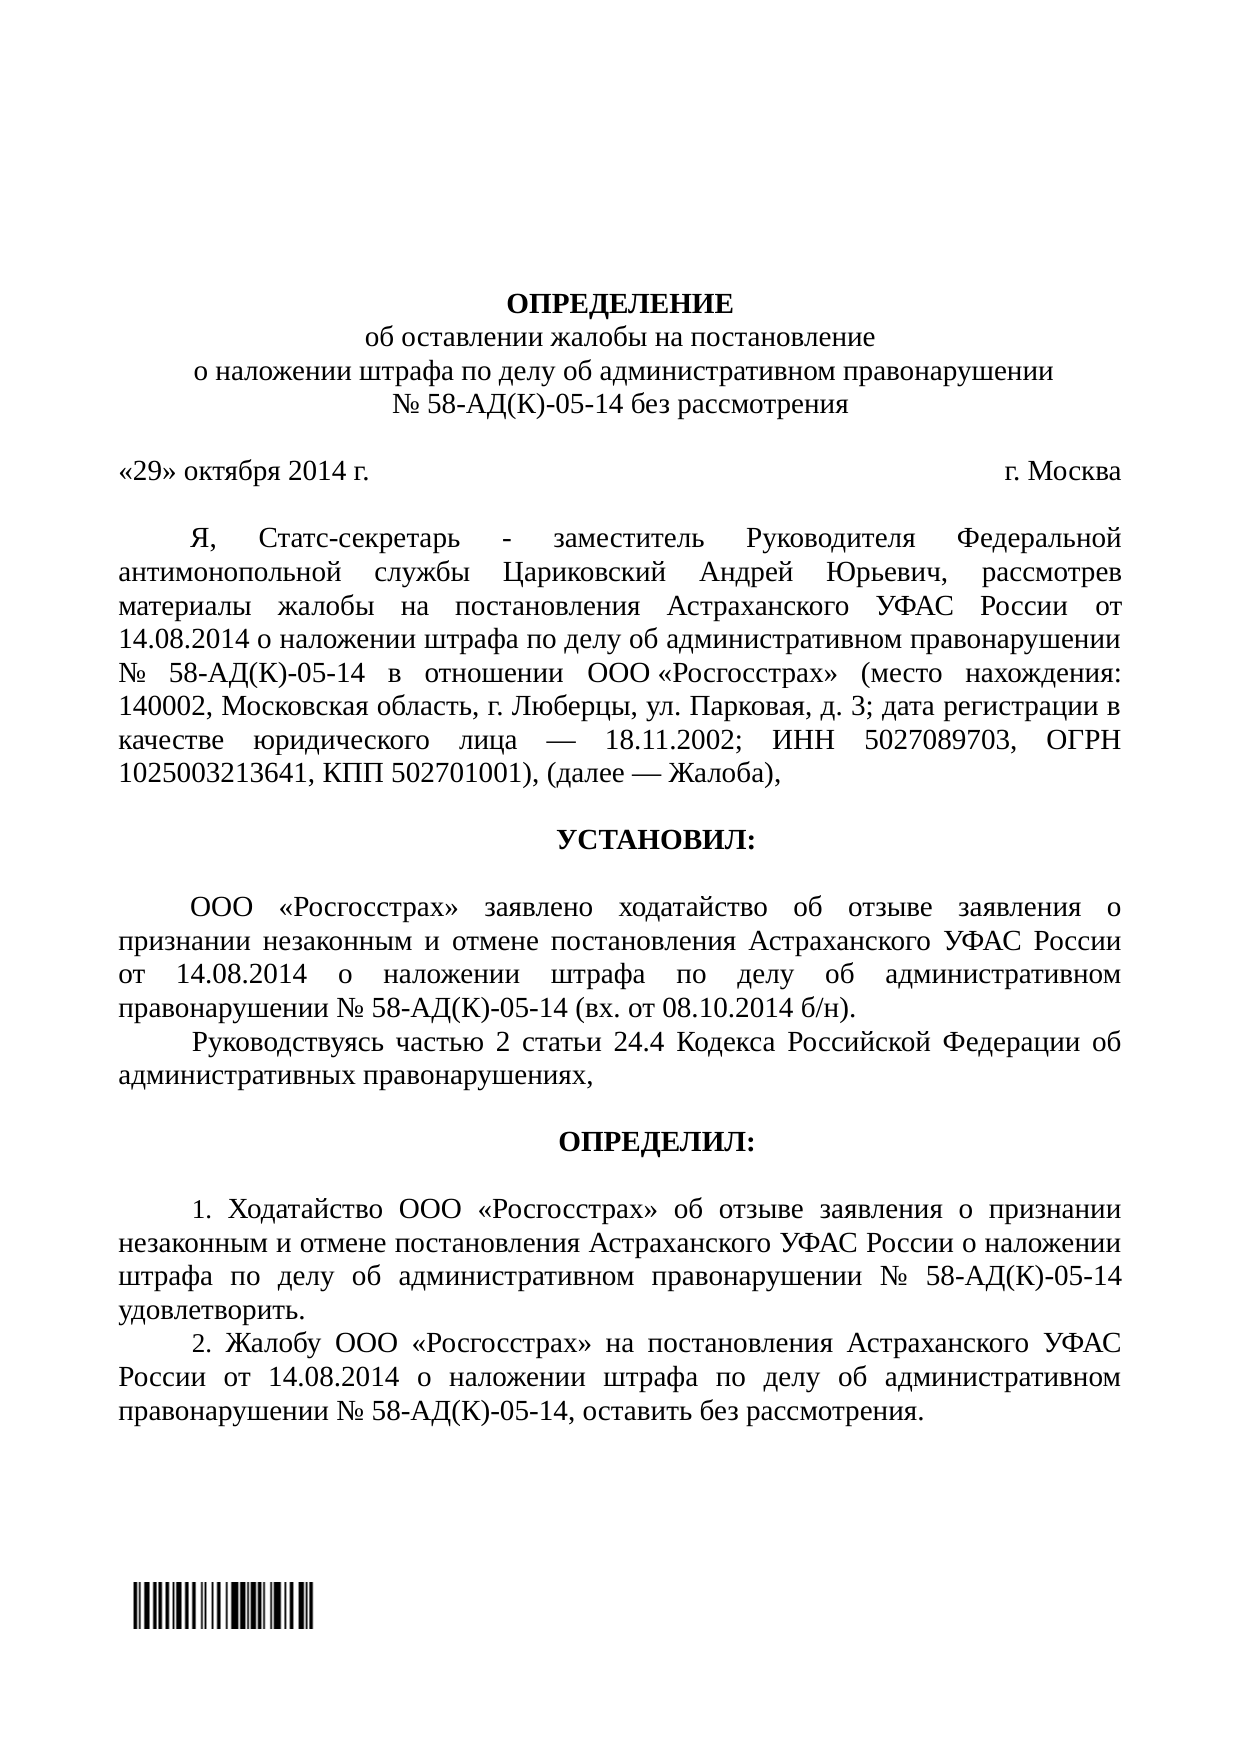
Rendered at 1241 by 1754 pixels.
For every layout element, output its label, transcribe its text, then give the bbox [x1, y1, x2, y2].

text Я, Статс-секретарь - заместитель Руководителя Федеральной антимонопольной службы Цариковский Андрей Юрьевич, рассмотрев материалы жалобы на постановления Астраханского УФАС России от 14.08.2014 о наложении штрафа по делу об административном правонарушении № 58-АД(К)-05-14 в отношении ООО «Росгосстрах» (место нахождения: 140002, Московская область, г. Люберцы, ул. Парковая, д. 3; дата регистрации в качестве юридического лица — 18.11.2002; ИНН 5027089703, ОГРН 1025003213641, КПП 502701001), (далее — Жалоба), [118, 521, 1122, 789]
text ОПРЕДЕЛИЛ: [118, 1124, 1122, 1158]
text Руководствуясь частью 2 статьи 24.4 Кодекса Российской Федерации об административных правонарушениях, [118, 1024, 1122, 1091]
text «29» октября 2014 г. г. Москва [118, 453, 1122, 487]
text о наложении штрафа по делу об административном правонарушении № 58-АД(К)-05-14 без рассмотрения [118, 353, 1122, 420]
picture [118, 1582, 331, 1629]
text об оставлении жалобы на постановление [118, 319, 1122, 353]
text ООО «Росгосстрах» заявлено ходатайство об отзыве заявления о признании незаконным и отмене постановления Астраханского УФАС России от 14.08.2014 о наложении штрафа по делу об административном правонарушении № 58-АД(К)-05-14 (вх. от 08.10.2014 б/н). [118, 889, 1122, 1024]
list Жалобу ООО «Росгосстрах» на постановления Астраханского УФАС России от 14.08.2014 о наложении штрафа по делу об административном правонарушении № 58-АД(К)-05-14, оставить без рассмотрения. [118, 1326, 1122, 1426]
text УСТАНОВИЛ: [118, 822, 1122, 856]
text ОПРЕДЕЛЕНИЕ [118, 286, 1122, 319]
list Ходатайство ООО «Росгосстрах» об отзыве заявления о признании незаконным и отмене постановления Астраханского УФАС России о наложении штрафа по делу об административном правонарушении № 58-АД(К)-05-14 удовлетворить. [118, 1191, 1122, 1326]
